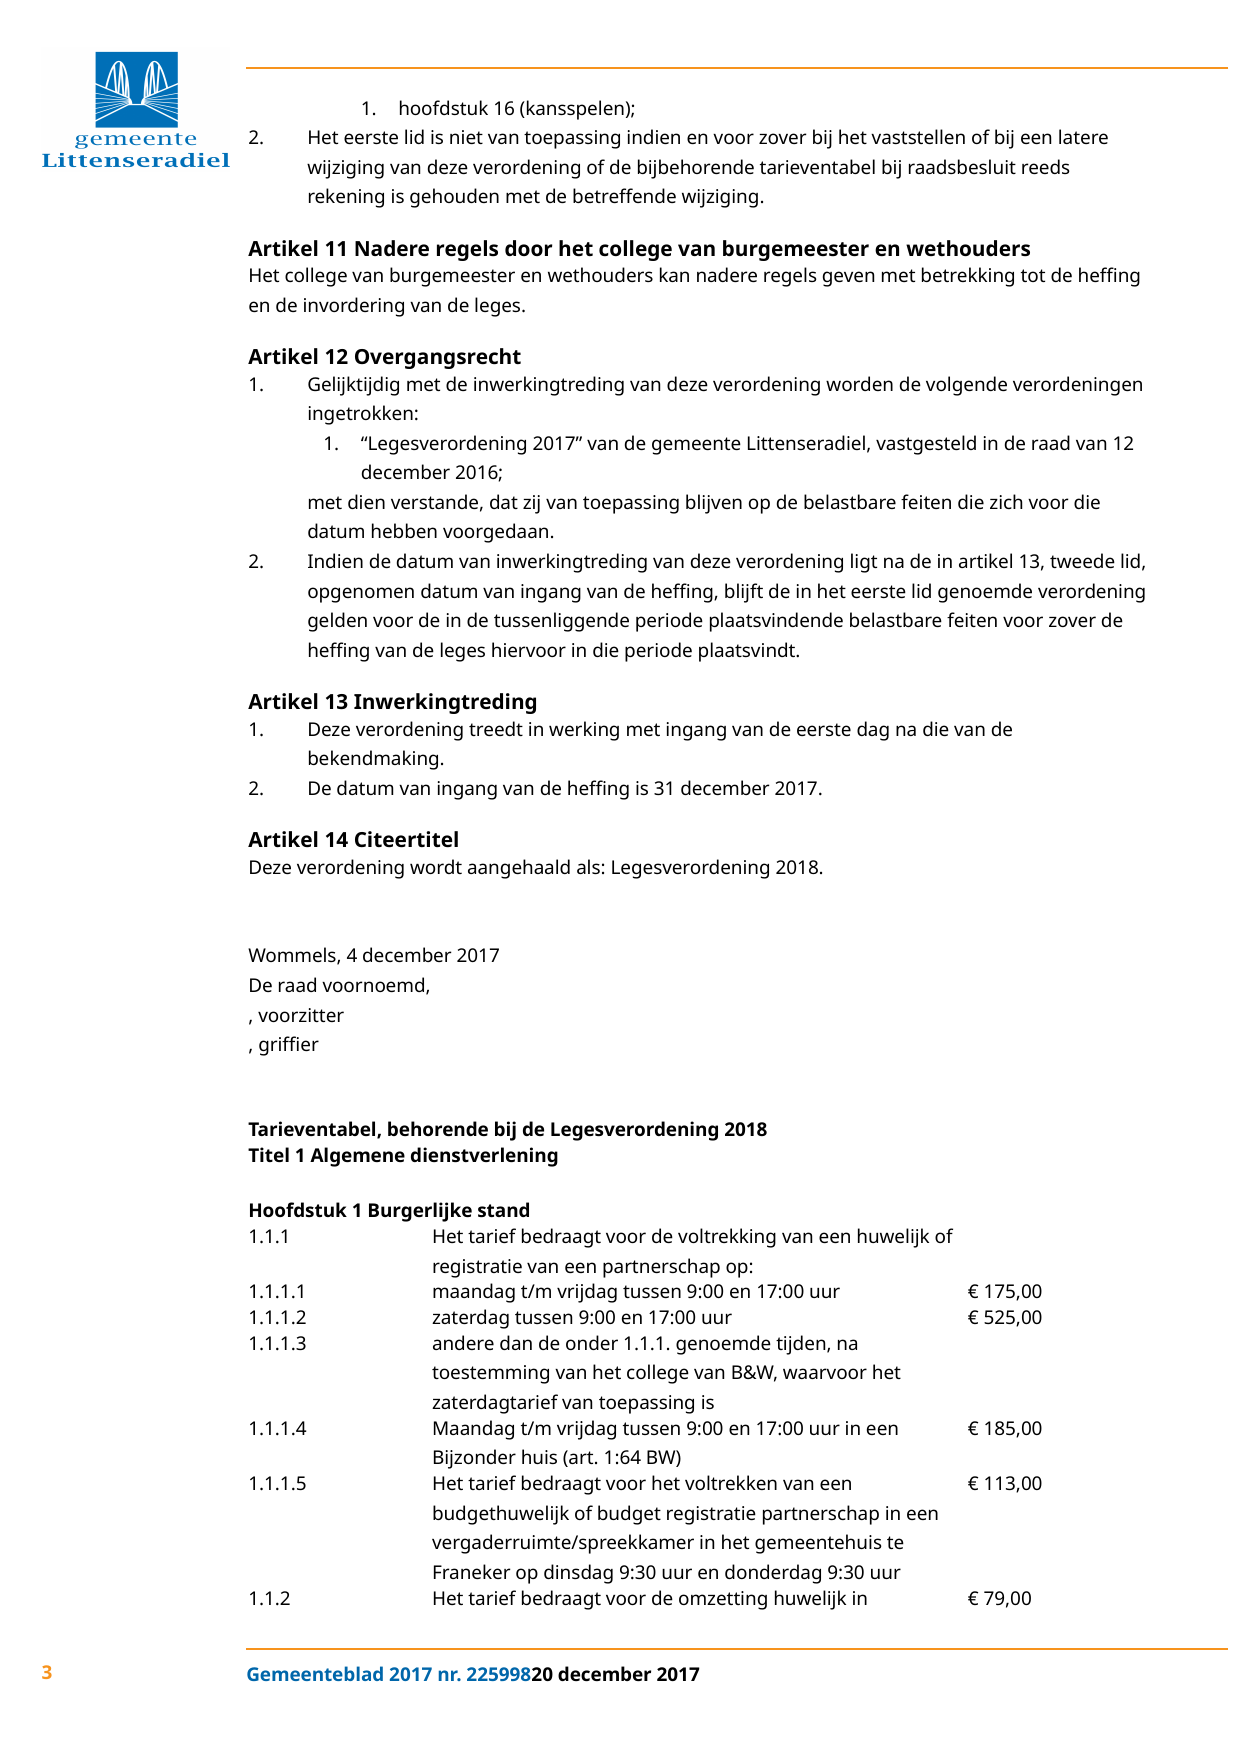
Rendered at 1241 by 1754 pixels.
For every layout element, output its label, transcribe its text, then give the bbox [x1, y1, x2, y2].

table_cell Maandag t/m vrijdag tussen 9:00 en 17:00 uur in een Bijzonder huis (art. 1:64 BW) [432, 1415, 968, 1470]
text De raad voornoemd, [248, 972, 1152, 998]
table_cell € 79,00 [968, 1585, 1152, 1610]
table_header [248, 1091, 968, 1116]
table_cell 1.1.1.2 [248, 1304, 432, 1330]
table_cell 1.1.1.5 [248, 1470, 432, 1585]
text Wommels, 4 december 2017 [248, 943, 1152, 968]
table_cell 1.1.1.3 [248, 1330, 432, 1415]
table_cell € 113,00 [968, 1470, 1152, 1585]
list met dien verstande, dat zij van toepassing blijven op de belastbare feiten die zich voor die datum hebben voorgedaan. [248, 489, 1152, 544]
text Artikel 14 Citeertitel [248, 826, 1152, 854]
table_cell zaterdag tussen 9:00 en 17:00 uur [432, 1304, 968, 1330]
text Artikel 12 Overgangsrecht [248, 342, 1152, 371]
text Deze verordening wordt aangehaald als: Legesverordening 2018. [248, 854, 1152, 880]
table_cell [968, 1142, 1152, 1168]
picture [41, 47, 231, 172]
list Deze verordening treedt in werking met ingang van de eerste dag na die van de bekendmaking. [248, 716, 1152, 771]
table_cell Tarieventabel, behorende bij de Legesverordening 2018 [248, 1116, 968, 1142]
text Artikel 13 Inwerkingtreding [248, 687, 1152, 716]
table_cell Het tarief bedraagt voor het voltrekken van een budgethuwelijk of budget registratie partnerschap in een vergaderruimte/spreekkamer in het gemeentehuis te Franeker op dinsdag 9:30 uur en donderdag 9:30 uur [432, 1470, 968, 1585]
table_cell € 525,00 [968, 1304, 1152, 1330]
text , griffier [248, 1031, 1152, 1057]
text Artikel 11 Nadere regels door het college van burgemeester en wethouders [248, 234, 1152, 262]
text , voorzitter [248, 1002, 1152, 1028]
table_cell € 185,00 [968, 1415, 1152, 1470]
list “Legesverordening 2017” van de gemeente Littenseradiel, vastgesteld in de raad van 12 december 2016; [323, 430, 1152, 485]
table_cell 1.1.1 [248, 1223, 432, 1278]
text Het college van burgemeester en wethouders kan nadere regels geven met betrekking tot de heffing en de invordering van de leges. [248, 262, 1152, 318]
table_cell Titel 1 Algemene dienstverlening [248, 1142, 968, 1168]
table_cell 1.1.1.4 [248, 1415, 432, 1470]
list De datum van ingang van de heffing is 31 december 2017. [248, 775, 1152, 801]
table_header [968, 1091, 1152, 1116]
table_cell [968, 1168, 1152, 1223]
table_cell Hoofdstuk 1 Burgerlijke stand [248, 1168, 968, 1223]
list Gelijktijdig met de inwerkingtreding van deze verordening worden de volgende verordeningen ingetrokken: [248, 371, 1152, 426]
table_cell maandag t/m vrijdag tussen 9:00 en 17:00 uur [432, 1279, 968, 1304]
list hoofdstuk 16 (kansspelen); [361, 95, 1152, 121]
table_cell [968, 1330, 1152, 1415]
table_cell 1.1.2 [248, 1585, 432, 1610]
table_cell € 175,00 [968, 1279, 1152, 1304]
table_cell Het tarief bedraagt voor de voltrekking van een huwelijk of registratie van een partnerschap op: [432, 1223, 968, 1278]
table_cell [968, 1223, 1152, 1278]
table_cell [968, 1116, 1152, 1142]
table_cell Het tarief bedraagt voor de omzetting huwelijk in [432, 1585, 968, 1610]
list Indien de datum van inwerkingtreding van deze verordening ligt na de in artikel 13, tweede lid, opgenomen datum van ingang van de heffing, blijft de in het eerste lid genoemde verordening gelden voor de in de tussenliggende periode plaatsvindende belastbare feiten voor zover de heffing van de leges hiervoor in die periode plaatsvindt. [248, 548, 1152, 663]
table_cell 1.1.1.1 [248, 1279, 432, 1304]
table_cell andere dan de onder 1.1.1. genoemde tijden, na toestemming van het college van B&W, waarvoor het zaterdagtarief van toepassing is [432, 1330, 968, 1415]
list Het eerste lid is niet van toepassing indien en voor zover bij het vaststellen of bij een latere wijziging van deze verordening of de bijbehorende tarieventabel bij raadsbesluit reeds rekening is gehouden met de betreffende wijziging. [248, 124, 1152, 209]
